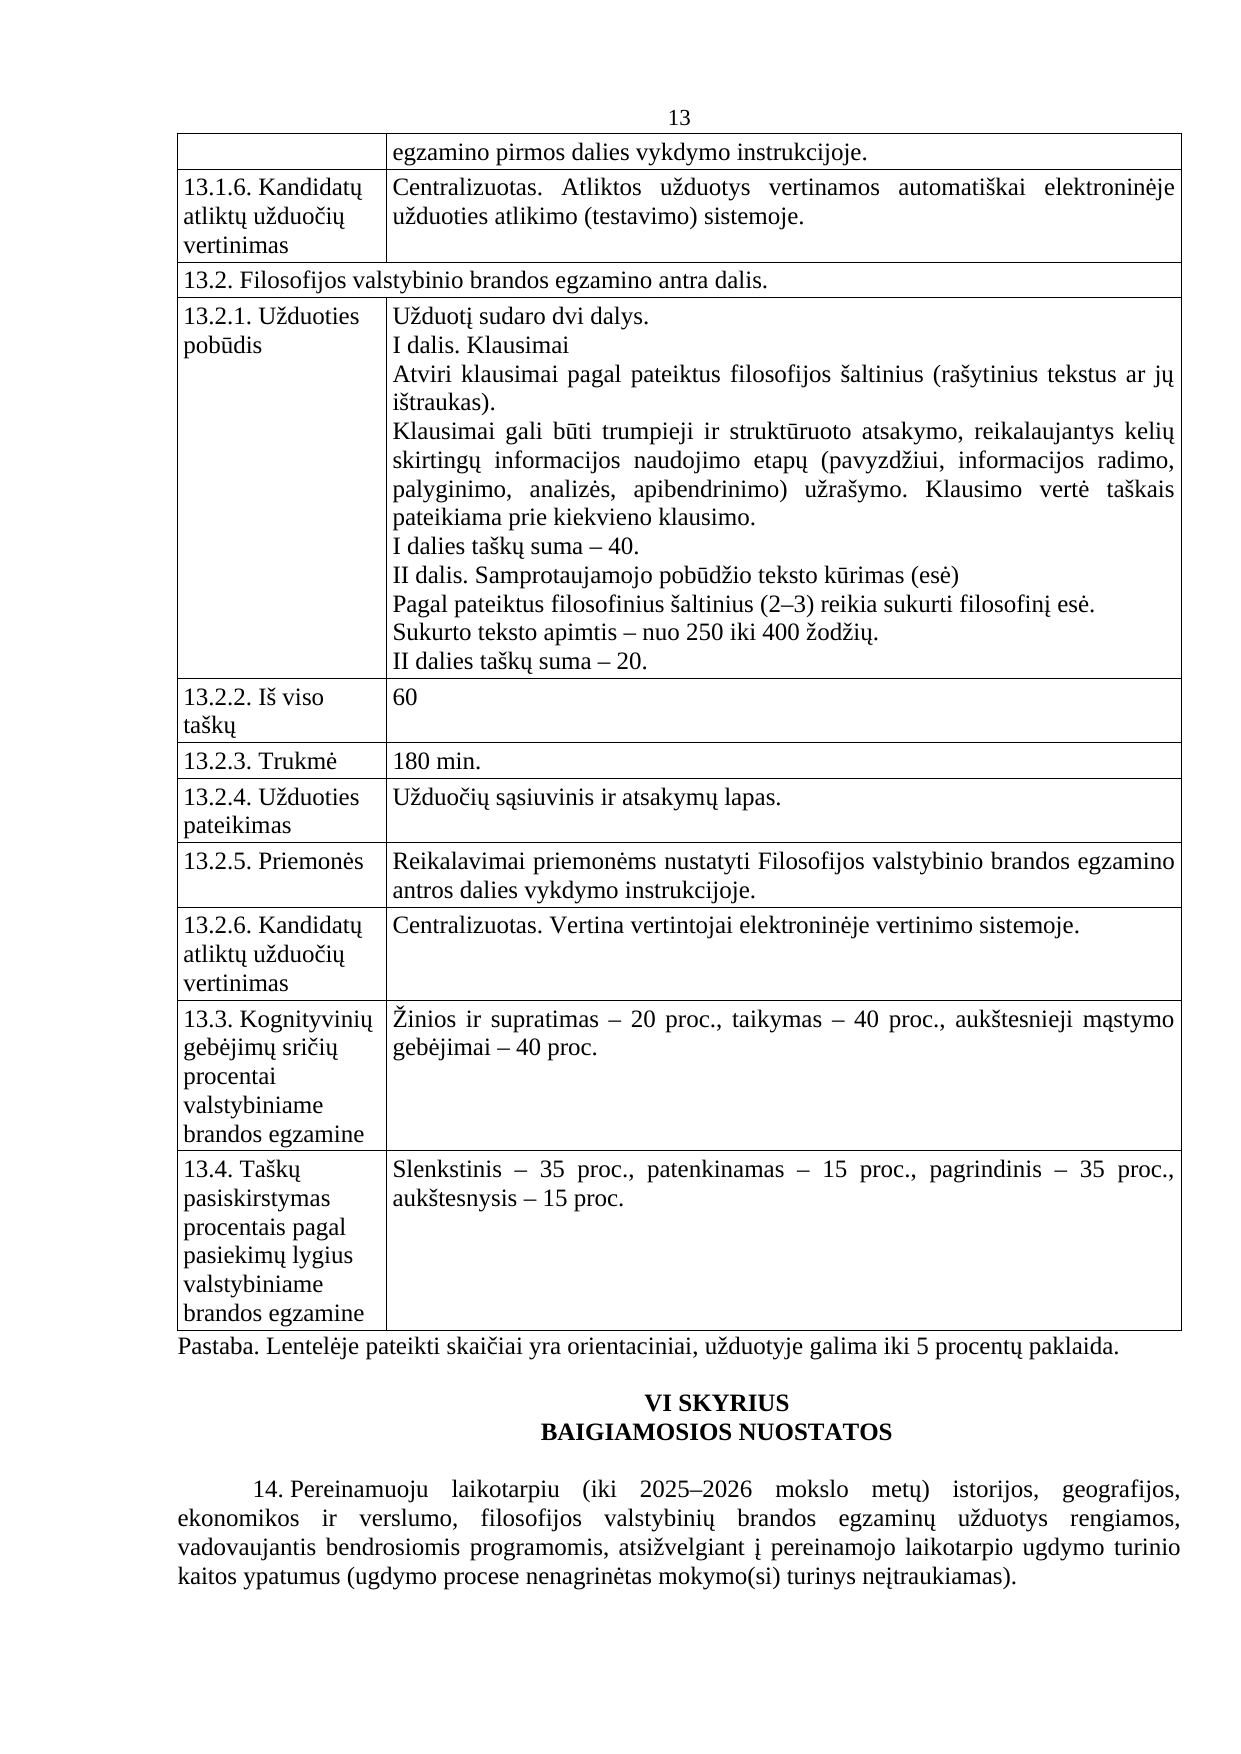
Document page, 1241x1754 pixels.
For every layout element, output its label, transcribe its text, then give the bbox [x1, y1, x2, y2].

table_cell 13.2. Filosofijos valstybinio brandos egzamino antra dalis. [178, 263, 1181, 297]
table_cell Reikalavimai priemonėms nustatyti Filosofijos valstybinio brandos egzamino antros dalies vykdymo instrukcijoje. [387, 843, 1181, 907]
table_cell 13.2.2. Iš viso taškų [178, 679, 386, 742]
table_cell 13.2.4. Užduoties pateikimas [178, 779, 386, 842]
table_cell 13.3. Kognityvinių gebėjimų sričių procentai valstybiniame brandos egzamine [178, 1001, 386, 1150]
table_cell 13.2.6. Kandidatų atliktų užduočių vertinimas [178, 908, 386, 1000]
table_cell Centralizuotas. Vertina vertintojai elektroninėje vertinimo sistemoje. [387, 908, 1181, 1000]
table_cell 60 [387, 679, 1181, 742]
text VI SKYRIUS [215, 1388, 1181, 1417]
table_cell 13.1.6. Kandidatų atliktų užduočių vertinimas [178, 170, 386, 262]
table_cell 13.2.5. Priemonės [178, 843, 386, 907]
table_cell egzamino pirmos dalies vykdymo instrukcijoje. [387, 134, 1181, 168]
table_cell 13.2.3. Trukmė [178, 743, 386, 778]
table_cell Užduotį sudaro dvi dalys. I dalis. Klausimai Atviri klausimai pagal pateiktus filosofijos šaltinius (rašytinius tekstus ar jų ištraukas). Klausimai gali būti trumpieji ir struktūruoto atsakymo, reikalaujantys kelių skirtingų informacijos naudojimo etapų (pavyzdžiui, informacijos radimo, palyginimo, analizės, apibendrinimo) užrašymo. Klausimo vertė taškais pateikiama prie kiekvieno klausimo. I dalies taškų suma – 40. II dalis. Samprotaujamojo pobūdžio teksto kūrimas (esė) Pagal pateiktus filosofinius šaltinius (2–3) reikia sukurti filosofinį esė. Sukurto teksto apimtis – nuo 250 iki 400 žodžių. II dalies taškų suma – 20. [387, 298, 1181, 678]
table_cell 13.2.1. Užduoties pobūdis [178, 298, 386, 678]
table_cell 180 min. [387, 743, 1181, 778]
text BAIGIAMOSIOS NUOSTATOS [215, 1417, 1181, 1446]
text 14. Pereinamuoju laikotarpiu (iki 2025–2026 mokslo metų) istorijos, geografijos, ekonomikos ir verslumo, filosofijos valstybinių brandos egzaminų užduotys rengiamos, vadovaujantis bendrosiomis programomis, atsižvelgiant į pereinamojo laikotarpio ugdymo turinio kaitos ypatumus (ugdymo procese nenagrinėtas mokymo(si) turinys neįtraukiamas). [177, 1474, 1181, 1589]
table_cell 13.4. Taškų pasiskirstymas procentais pagal pasiekimų lygius valstybiniame brandos egzamine [178, 1151, 386, 1330]
table_cell Žinios ir supratimas – 20 proc., taikymas – 40 proc., aukštesnieji mąstymo gebėjimai – 40 proc. [387, 1001, 1181, 1150]
table_cell Užduočių sąsiuvinis ir atsakymų lapas. [387, 779, 1181, 842]
table_cell [178, 134, 386, 168]
table_cell Slenkstinis – 35 proc., patenkinamas – 15 proc., pagrindinis – 35 proc., aukštesnysis – 15 proc. [387, 1151, 1181, 1330]
table_cell Centralizuotas. Atliktos užduotys vertinamos automatiškai elektroninėje užduoties atlikimo (testavimo) sistemoje. [387, 170, 1181, 262]
text Pastaba. Lentelėje pateikti skaičiai yra orientaciniai, užduotyje galima iki 5 procentų paklaida. [177, 1331, 1181, 1359]
